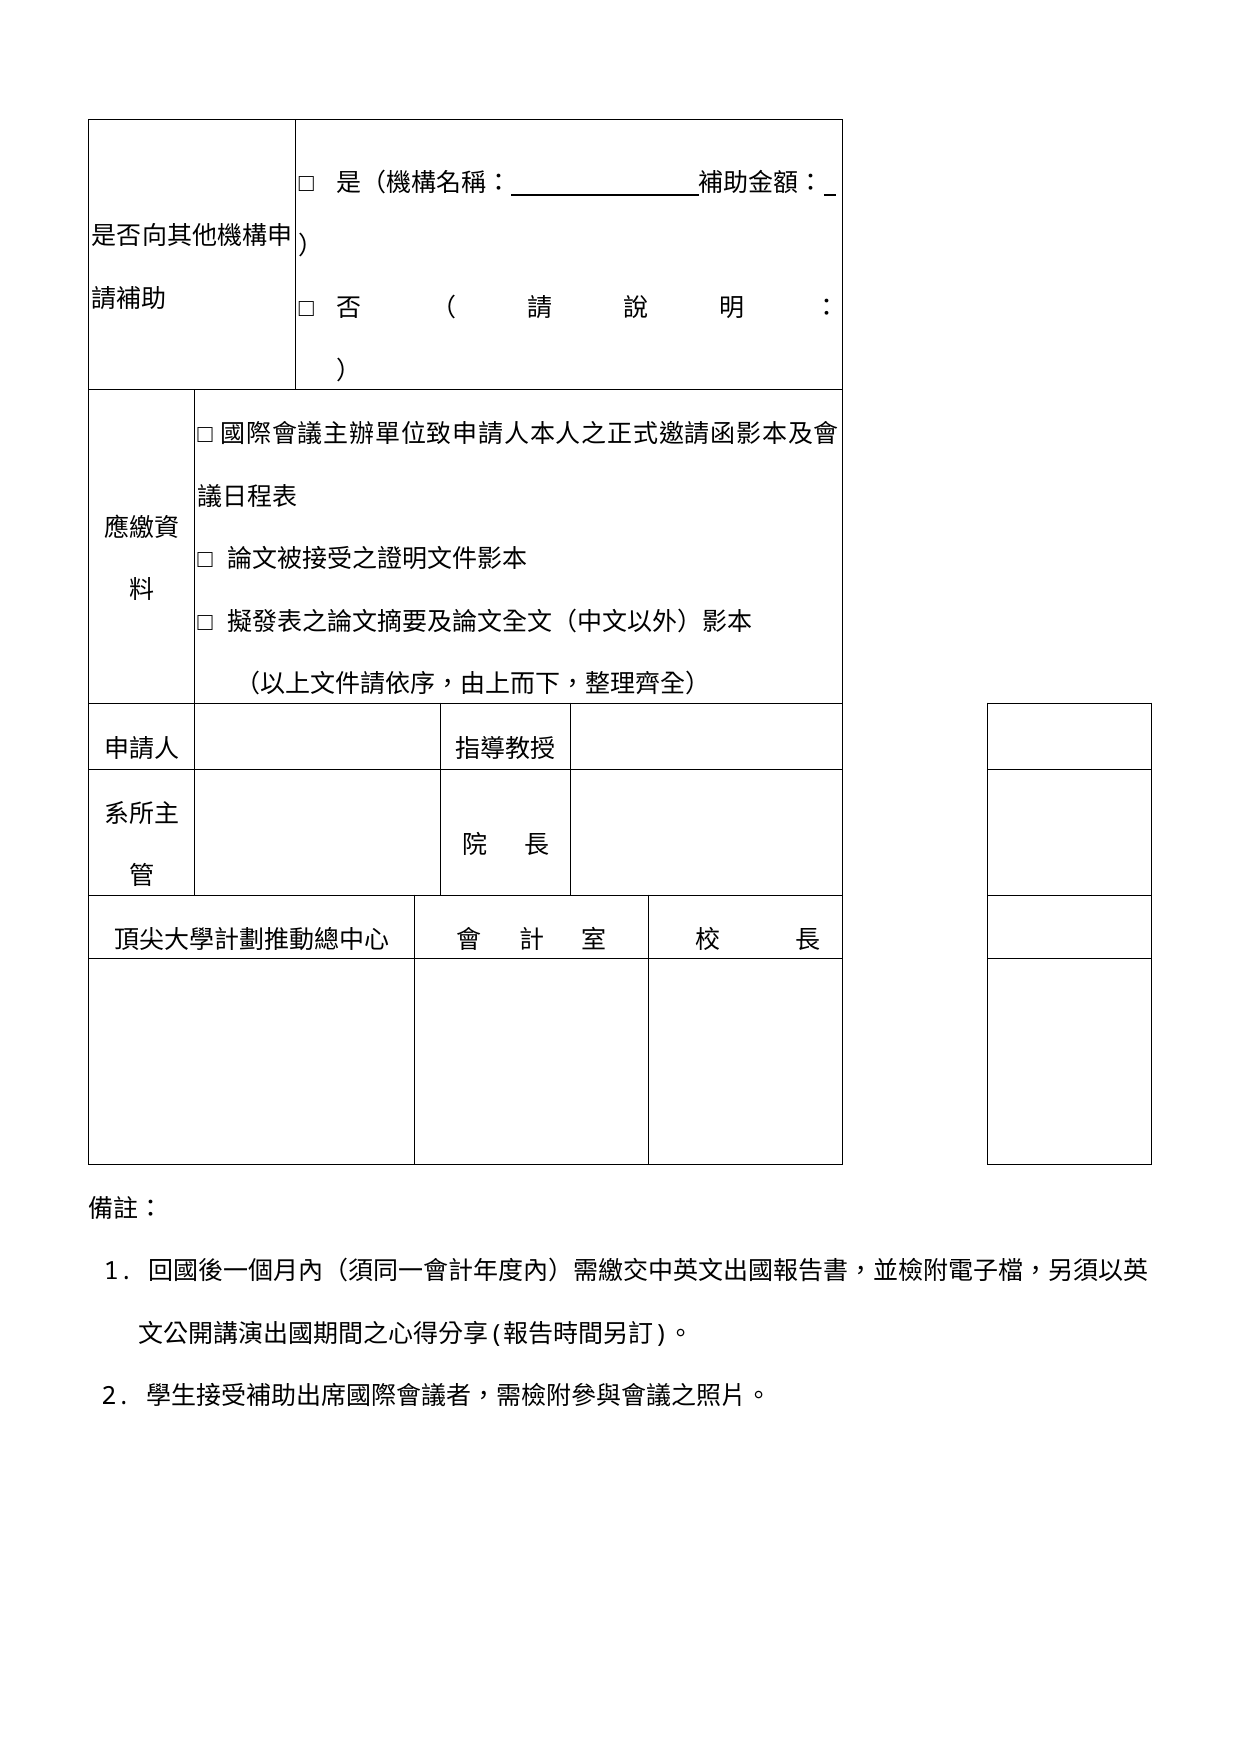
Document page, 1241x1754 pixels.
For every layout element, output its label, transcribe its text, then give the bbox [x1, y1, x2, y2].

table_cell [988, 704, 1151, 768]
table_cell [988, 770, 1151, 894]
table_cell [988, 389, 1152, 703]
table_cell 頂尖大學計劃推動總中心 [89, 896, 414, 958]
table_cell 指導教授 [441, 704, 570, 768]
text 2. 學生接受補助出席國際會議者，需檢附參與會議之照片。 [89, 1352, 1152, 1414]
text 文公開講演出國期間之心得分享(報告時間另訂)。 [89, 1289, 1150, 1352]
table_cell 會 計 室 [415, 896, 648, 958]
table_cell 應繳資料 [89, 390, 194, 703]
table_cell [195, 704, 440, 768]
table_cell [571, 770, 842, 894]
text 1. 回國後一個月內（須同一會計年度內）需繳交中英文出國報告書，並檢附電子檔，另須以英 [89, 1227, 1150, 1289]
table_cell [843, 389, 988, 703]
table_cell [195, 770, 440, 894]
table_cell 是（機構名稱： 補助金額： ） 否（請說明： ） [296, 120, 842, 389]
table_cell [571, 704, 842, 768]
table_cell [843, 958, 987, 1163]
table_cell [843, 119, 988, 389]
table_cell 校 長 [649, 896, 842, 958]
table_cell [89, 959, 414, 1163]
table_cell 是否向其他機構申請補助 [89, 120, 295, 389]
table_cell [988, 896, 1151, 958]
table_cell [649, 959, 842, 1163]
text 備註： [89, 1164, 1152, 1227]
table_cell [843, 895, 987, 958]
table_cell 申請人 [89, 704, 194, 768]
table_cell 系所主管 [89, 770, 194, 894]
table_cell [843, 703, 987, 768]
table_cell □ 國際會議主辦單位致申請人本人之正式邀請函影本及會議日程表 □ 論文被接受之證明文件影本 □ 擬發表之論文摘要及論文全文（中文以外）影本 （以上文件請依序，由上而下，整理齊全） [195, 390, 842, 703]
table_cell [988, 119, 1152, 389]
table_cell [843, 769, 987, 894]
table_cell [988, 959, 1151, 1163]
table_cell 院 長 [441, 770, 570, 894]
table_cell [415, 959, 648, 1163]
